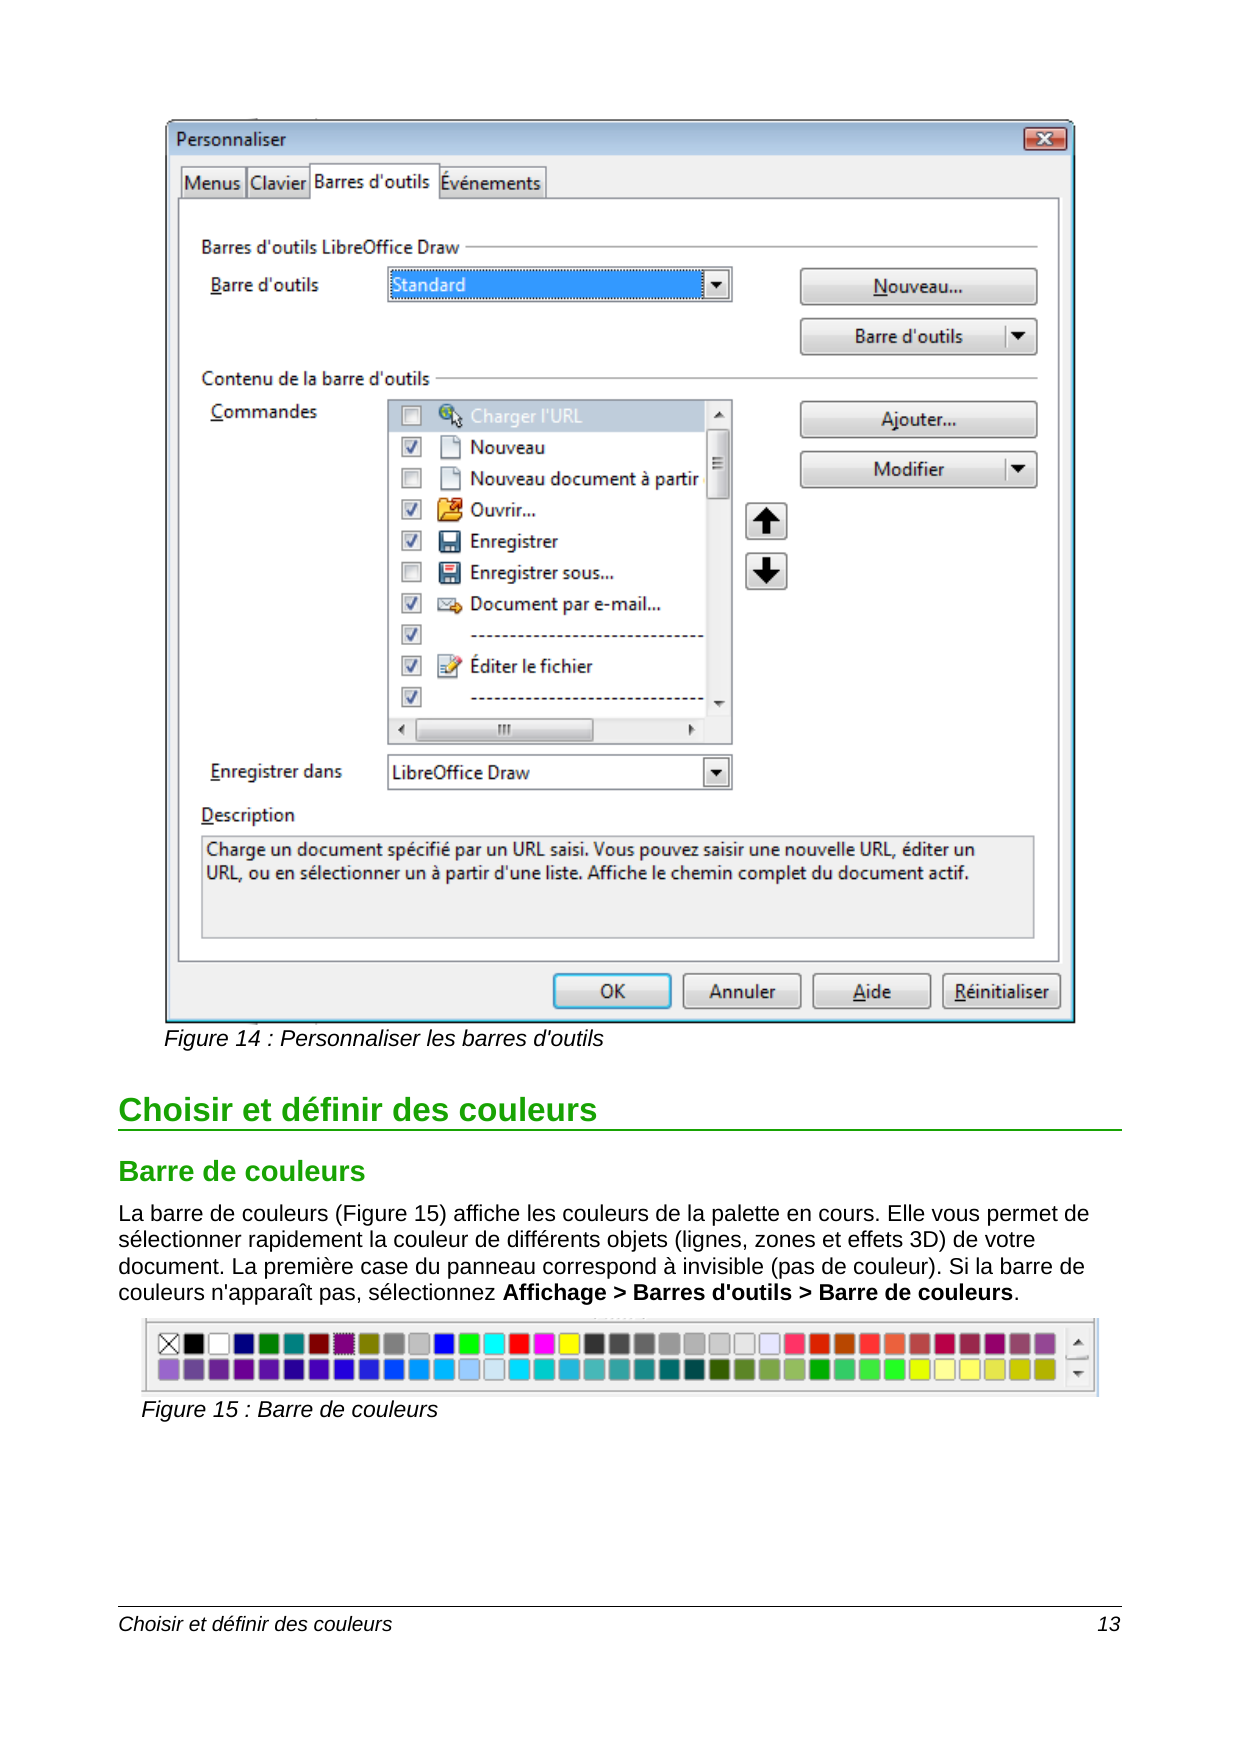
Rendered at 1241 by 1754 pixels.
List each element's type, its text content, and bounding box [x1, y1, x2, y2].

subtitle Choisir et définir des couleurs [118, 1091, 1122, 1129]
text Figure 15 : Barre de couleurs [141, 1397, 1099, 1422]
picture [164, 118, 1077, 1025]
subtitle Barre de couleurs [118, 1154, 1122, 1188]
text Figure 14 : Personnaliser les barres d'outils [164, 1025, 1076, 1051]
text La barre de couleurs (Figure 15) affiche les couleurs de la palette en cours. Elle vous permet de sélectionner rapidement la couleur de différents objets (lignes, zones et effets 3D) de votre document. La première case du panneau correspond à invisible (pas de couleur). Si la barre de couleurs n'apparaît pas, sélectionnez Affichage > Barres d'outils > Barre de couleurs. [118, 1200, 1122, 1305]
picture [141, 1318, 1100, 1397]
